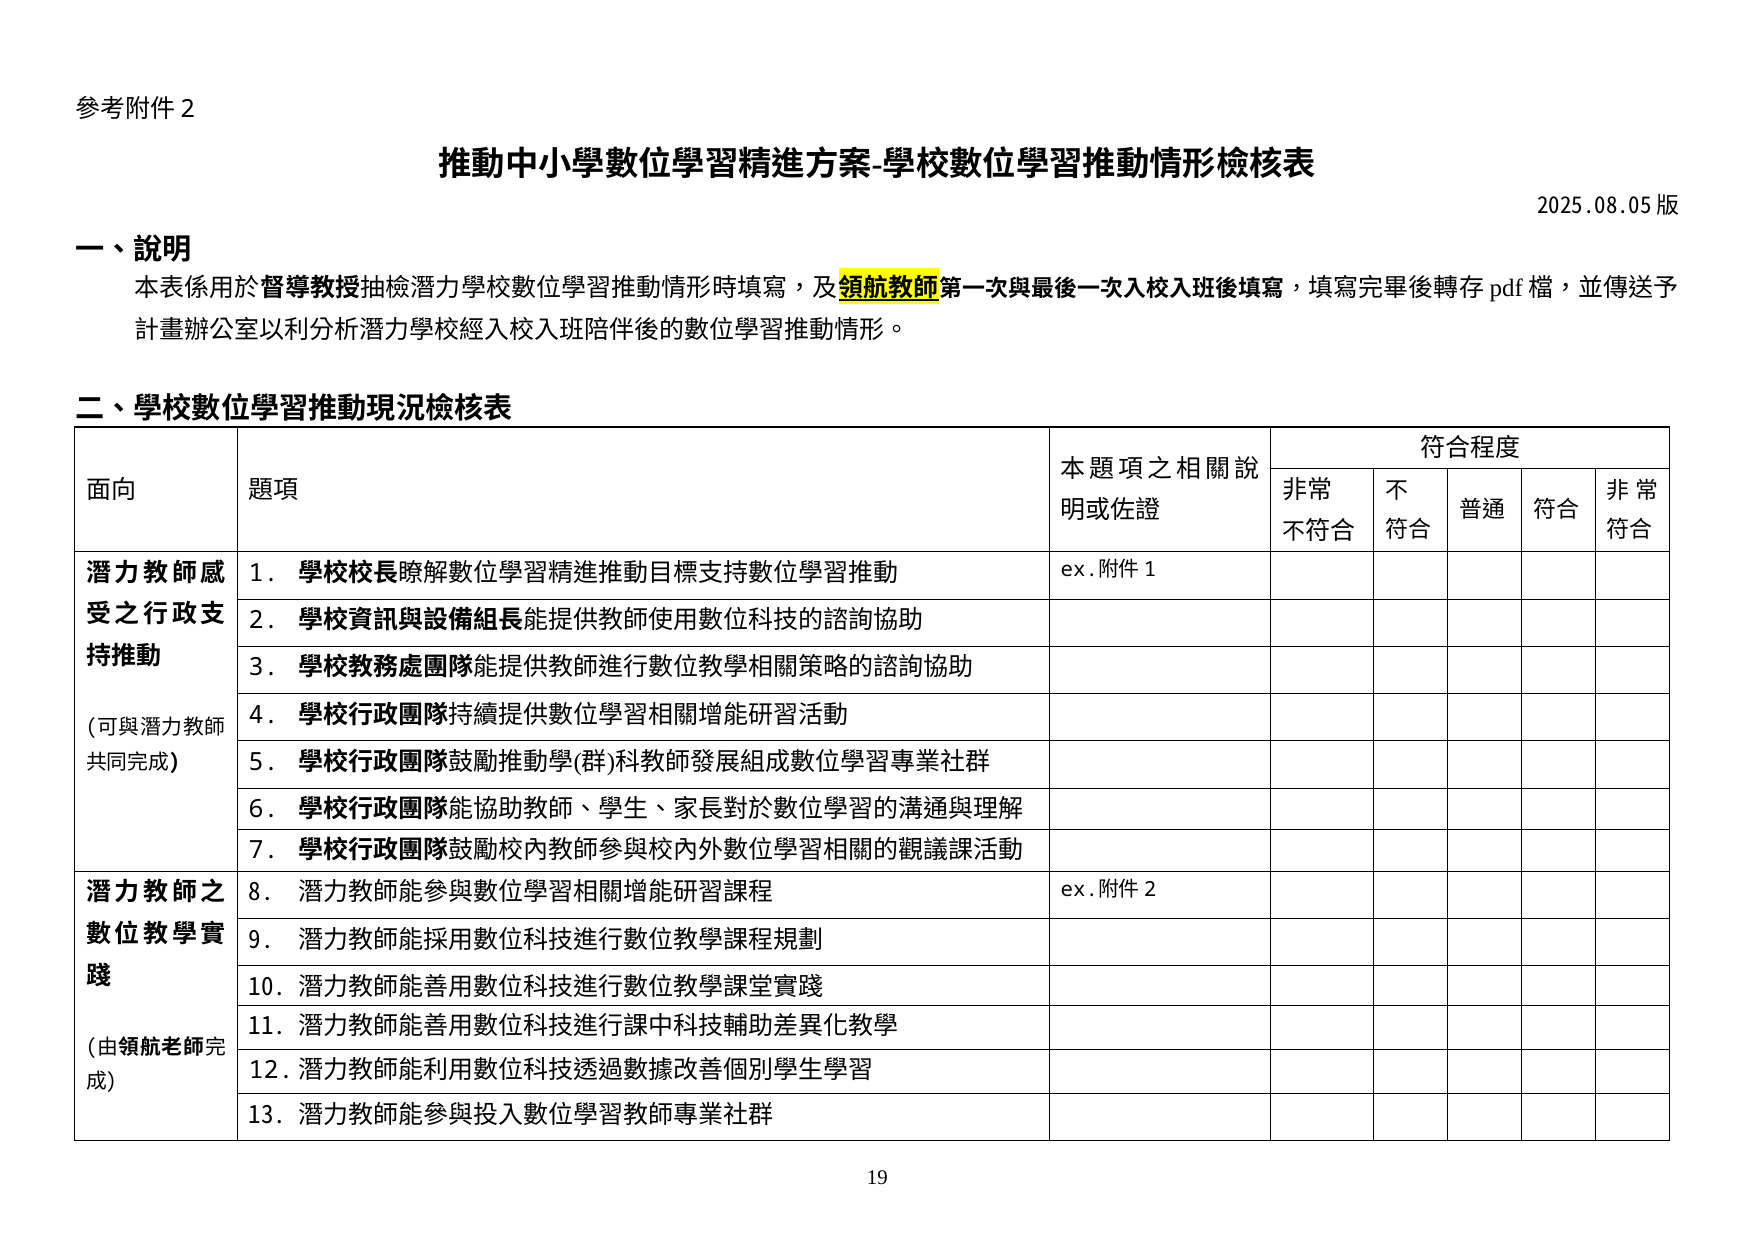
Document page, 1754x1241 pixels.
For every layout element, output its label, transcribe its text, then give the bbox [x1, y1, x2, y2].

table_cell 學校資訊與設備組長能提供教師使用數位科技的諮詢協助 [238, 600, 1049, 646]
table_cell [1596, 647, 1669, 693]
table_cell [1448, 647, 1521, 693]
table_cell [1522, 872, 1595, 918]
table_cell [1448, 830, 1521, 871]
table_cell [1596, 1050, 1669, 1093]
table_cell [1522, 919, 1595, 965]
table_cell [1271, 1050, 1373, 1093]
text 2025.08.05版 [75, 187, 1679, 221]
table_cell [1374, 600, 1447, 646]
text 推動中小學數位學習精進方案-學校數位學習推動情形檢核表 [75, 125, 1679, 187]
table_cell [1374, 789, 1447, 829]
table_cell [1050, 600, 1270, 646]
table_cell [1271, 1094, 1373, 1140]
table_cell 學校行政團隊能協助教師、學生、家長對於數位學習的溝通與理解 [238, 789, 1049, 829]
table_cell 潛力教師能參與投入數位學習教師專業社群 [238, 1094, 1049, 1140]
table_cell 潛力教師感受之行政支持推動 (可與潛力教師共同完成) [75, 552, 237, 871]
table_cell [1374, 966, 1447, 1004]
table_cell [1050, 1050, 1270, 1093]
table_cell [1522, 1094, 1595, 1140]
table_cell [1374, 647, 1447, 693]
table_cell [1448, 966, 1521, 1004]
table_cell 潛力教師能採用數位科技進行數位教學課程規劃 [238, 919, 1049, 965]
table_cell [1050, 919, 1270, 965]
table_cell [1522, 741, 1595, 788]
table_cell [1271, 966, 1373, 1004]
table_cell [1050, 741, 1270, 788]
table_cell [1448, 1094, 1521, 1140]
table_cell 符合 [1522, 469, 1595, 551]
table_cell [1522, 552, 1595, 598]
table_cell [1596, 830, 1669, 871]
table_cell [1448, 552, 1521, 598]
table_cell [1448, 694, 1521, 740]
table_header 面向 [75, 428, 237, 551]
table_cell 潛力教師能善用數位科技進行數位教學課堂實踐 [238, 966, 1049, 1004]
table_cell [1271, 789, 1373, 829]
table_cell [1050, 1094, 1270, 1140]
table_cell [1050, 694, 1270, 740]
table_cell [1448, 1050, 1521, 1093]
table_cell [1374, 1006, 1447, 1048]
table_cell 潛力教師能利用數位科技透過數據改善個別學生學習 [238, 1050, 1049, 1093]
table_cell [1596, 789, 1669, 829]
table_cell [1596, 694, 1669, 740]
table_cell 不 符合 [1374, 469, 1447, 551]
table_cell 學校校長瞭解數位學習精進推動目標支持數位學習推動 [238, 552, 1049, 598]
table_cell [1522, 830, 1595, 871]
table_cell [1522, 789, 1595, 829]
table_cell [1374, 830, 1447, 871]
table_cell 非常符合 [1596, 469, 1669, 551]
table_cell [1522, 1006, 1595, 1048]
table_cell [1050, 647, 1270, 693]
text 參考附件2 [75, 89, 1679, 125]
table_cell 非常 不符合 [1271, 469, 1373, 551]
table_cell 潛力教師之數位教學實踐 (由領航老師完成) [75, 872, 237, 1140]
table_cell [1374, 694, 1447, 740]
table_cell [1271, 919, 1373, 965]
text 二、學校數位學習推動現況檢核表 [75, 384, 1679, 426]
table_cell [1271, 552, 1373, 598]
table_cell [1271, 1006, 1373, 1048]
table_cell [1448, 872, 1521, 918]
table_cell [1596, 600, 1669, 646]
table_header 符合程度 [1271, 428, 1669, 468]
table_cell [1448, 1006, 1521, 1048]
table_cell [1374, 919, 1447, 965]
table_cell [1448, 600, 1521, 646]
table_cell 學校行政團隊鼓勵推動學(群)科教師發展組成數位學習專業社群 [238, 741, 1049, 788]
table_cell 學校行政團隊鼓勵校內教師參與校內外數位學習相關的觀議課活動 [238, 830, 1049, 871]
table_cell [1596, 741, 1669, 788]
table_cell 學校教務處團隊能提供教師進行數位教學相關策略的諮詢協助 [238, 647, 1049, 693]
table_cell [1271, 647, 1373, 693]
table_cell [1596, 552, 1669, 598]
table_cell [1596, 919, 1669, 965]
table_header 本題項之相關說明或佐證 [1050, 428, 1270, 551]
table_cell [1271, 872, 1373, 918]
table_cell ex.附件1 [1050, 552, 1270, 598]
table_cell [1374, 741, 1447, 788]
table_cell [1271, 830, 1373, 871]
table_cell [1522, 600, 1595, 646]
table_cell [1271, 694, 1373, 740]
table_cell [1271, 600, 1373, 646]
table_cell 普通 [1448, 469, 1521, 551]
table_cell 學校行政團隊持續提供數位學習相關增能研習活動 [238, 694, 1049, 740]
table_cell ex.附件2 [1050, 872, 1270, 918]
table_cell 潛力教師能善用數位科技進行課中科技輔助差異化教學 [238, 1006, 1049, 1048]
table_cell [1374, 552, 1447, 598]
table_cell [1374, 1050, 1447, 1093]
table_cell [1596, 1094, 1669, 1140]
table_cell [1448, 789, 1521, 829]
table_cell [1050, 966, 1270, 1004]
table_cell [1050, 1006, 1270, 1048]
table_cell [1522, 647, 1595, 693]
table_header 題項 [238, 428, 1049, 551]
table_cell [1271, 741, 1373, 788]
table_cell [1448, 741, 1521, 788]
table_cell [1050, 830, 1270, 871]
table_cell [1522, 966, 1595, 1004]
table_cell [1596, 1006, 1669, 1048]
table_cell [1596, 872, 1669, 918]
table_cell 潛力教師能參與數位學習相關增能研習課程 [238, 872, 1049, 918]
table_cell [1522, 694, 1595, 740]
text 本表係用於督導教授抽檢潛力學校數位學習推動情形時填寫，及領航教師第一次與最後一次入校入班後填寫，填寫完畢後轉存pdf檔，並傳送予計畫辦公室以利分析潛力學校經入校入班陪伴後的數位學習推動情形。 [134, 268, 1679, 346]
table_cell [1050, 789, 1270, 829]
table_cell [1448, 919, 1521, 965]
table_cell [1596, 966, 1669, 1004]
text 一、說明 [75, 226, 1679, 268]
table_cell [1374, 1094, 1447, 1140]
table_cell [1522, 1050, 1595, 1093]
table_cell [1374, 872, 1447, 918]
